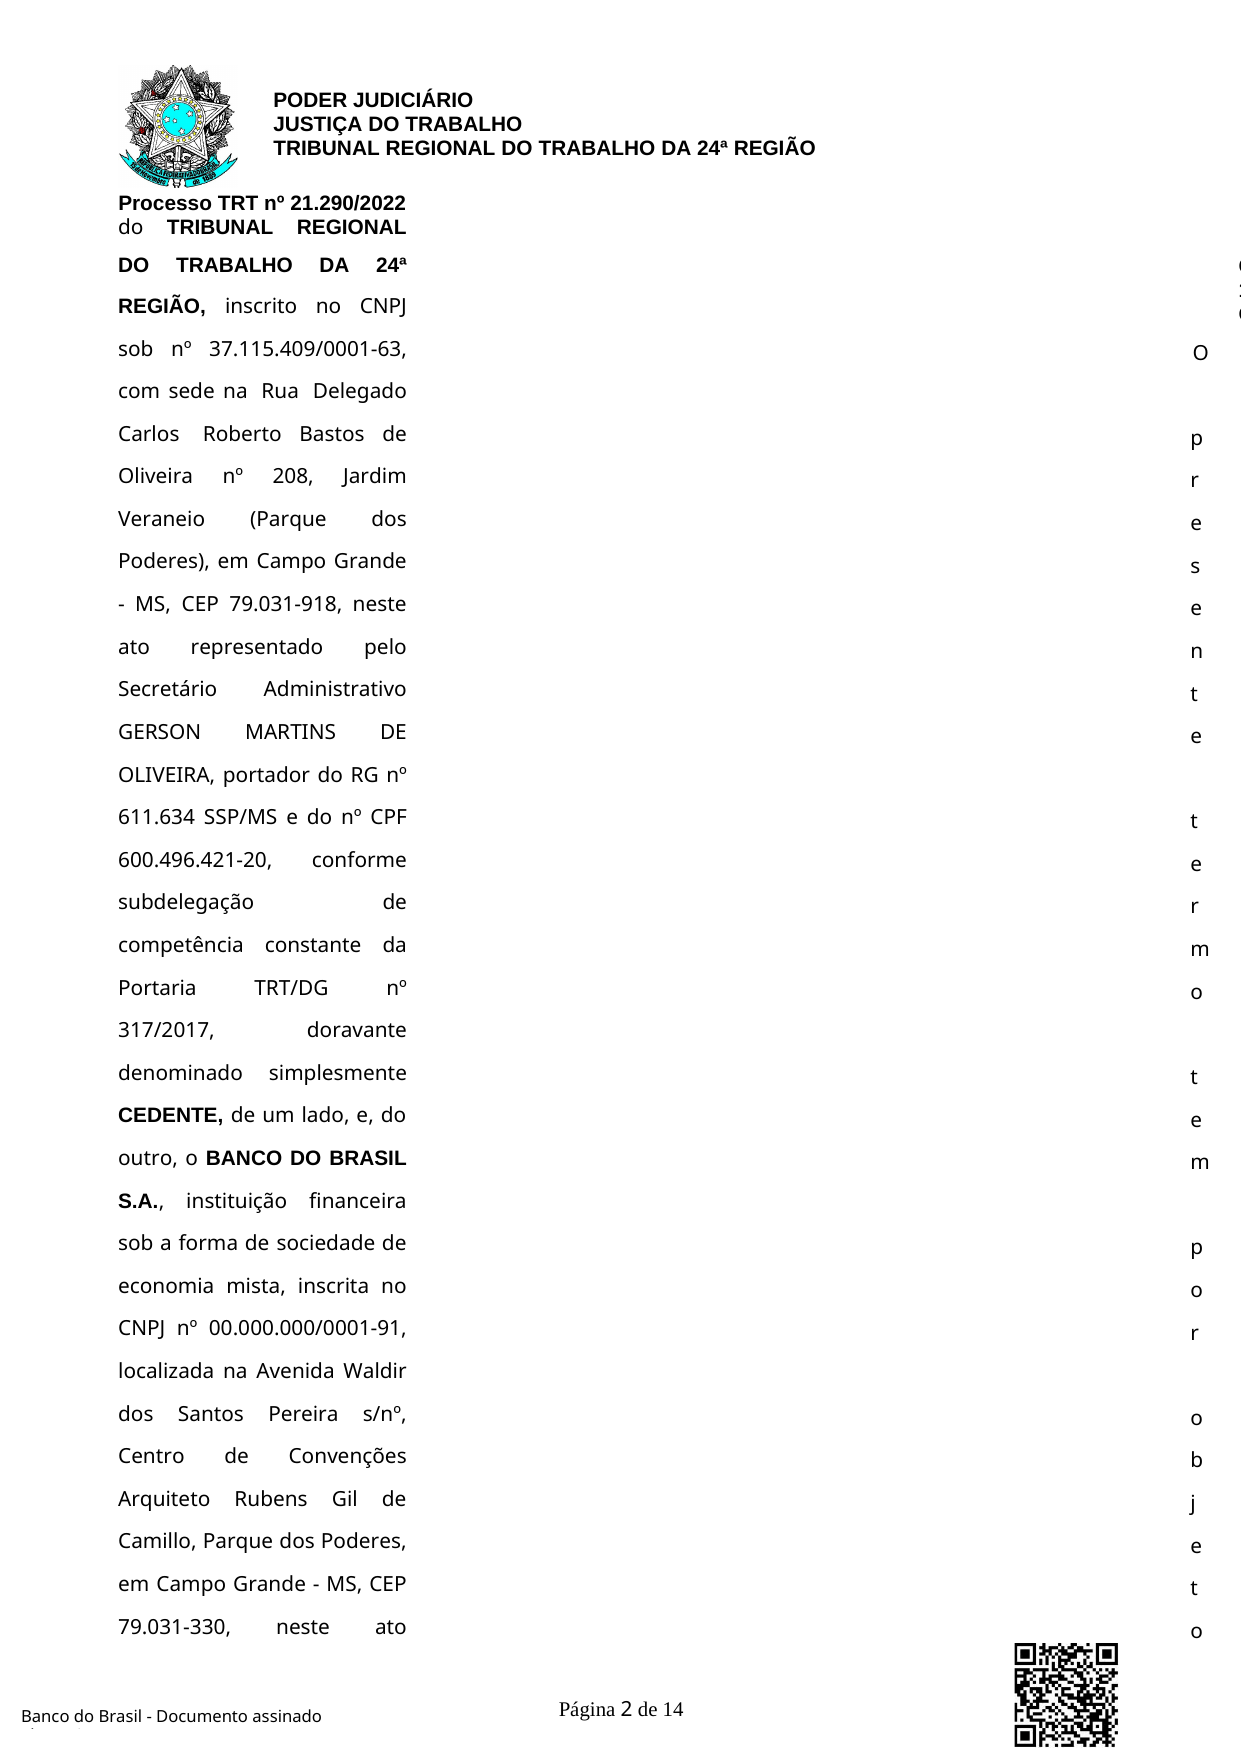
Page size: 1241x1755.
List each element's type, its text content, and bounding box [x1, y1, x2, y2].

text A UNIÃO, por intermédio do TRIBUNAL REGIONAL DO TRABALHO DA 24ª REGIÃO, inscrito no CNPJ sob nº 37.115.409/0001-63, com sede na Rua Delegado Carlos Roberto Bastos de Oliveira nº 208, Jardim Veraneio (Parque dos Poderes), em Campo Grande - MS, CEP 79.031-918, neste ato representado pelo Secretário Administrativo GERSON MARTINS DE OLIVEIRA, portador do RG nº 611.634 SSP/MS e do nº CPF 600.496.421-20, conforme subdelegação de competência constante da Portaria TRT/DG nº 317/2017, doravante denominado simplesmente CEDENTE, de um lado, e, do outro, o BANCO DO BRASIL S.A., instituição financeira sob a forma de sociedade de economia mista, inscrita no CNPJ nº 00.000.000/0001-91, localizada na Avenida Waldir dos Santos Pereira s/nº, Centro de Convenções Arquiteto Rubens Gil de Camillo, Parque dos Poderes, em Campo Grande - MS, CEP 79.031-330, neste ato representado por SEBASTIÃO VANDERLAN BORGES SOARES, portador do RG nº 845993 SESP/MS e do CPF nº 818.766.961-68, doravante denominado simplesmente CESSIONÁRIO, têm entre si ajustado o presente instrumento, mediante as cláusulas e condições seguintes: [118, 217, 407, 1640]
